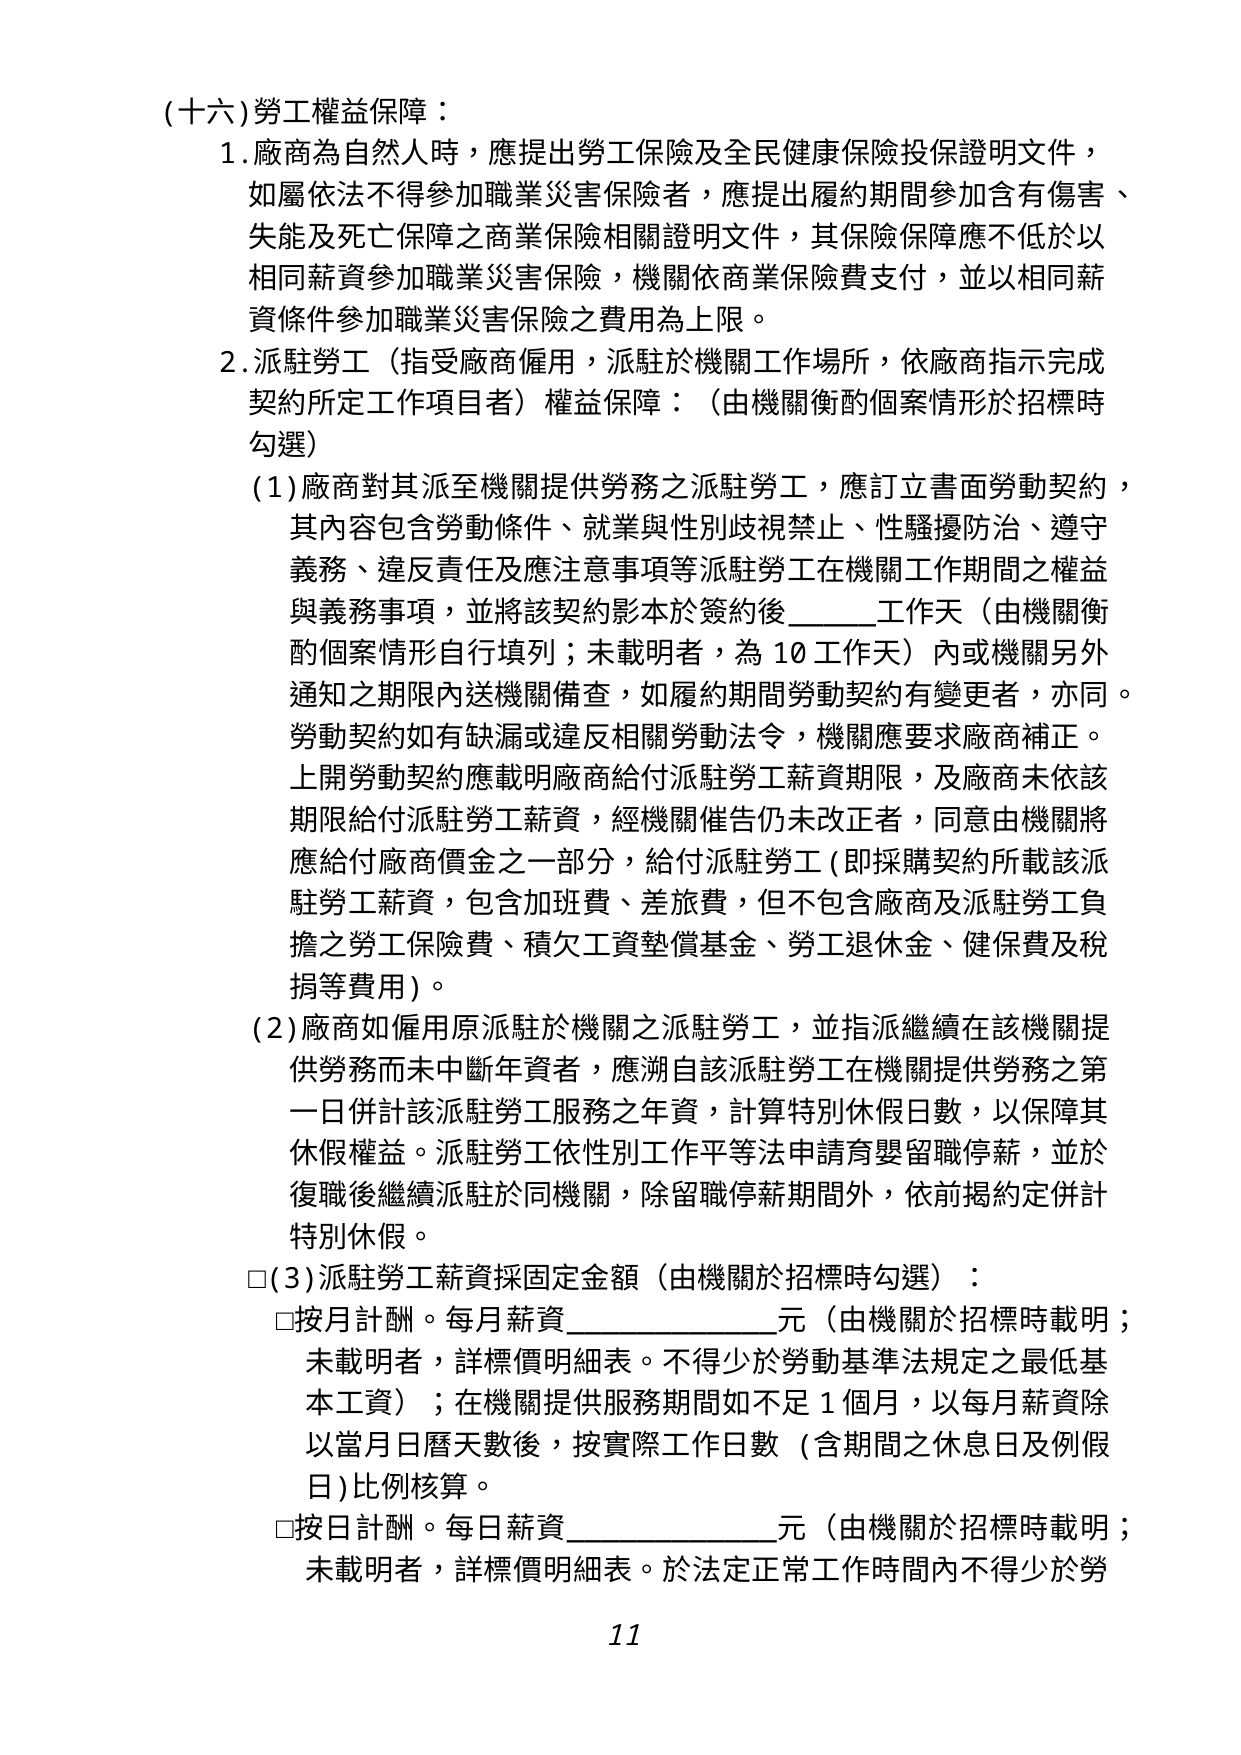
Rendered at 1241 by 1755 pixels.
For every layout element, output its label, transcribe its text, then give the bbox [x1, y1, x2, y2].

text □(3)派駐勞工薪資採固定金額（由機關於招標時勾選）： [248, 1255, 1110, 1297]
text (2)廠商如僱用原派駐於機關之派駐勞工，並指派繼續在該機關提供勞務而未中斷年資者，應溯自該派駐勞工在機關提供勞務之第一日併計該派駐勞工服務之年資，計算特別休假日數，以保障其休假權益。派駐勞工依性別工作平等法申請育嬰留職停薪，並於復職後繼續派駐於同機關，除留職停薪期間外，依前揭約定併計特別休假。 [248, 1005, 1110, 1255]
text 2.派駐勞工（指受廠商僱用，派駐於機關工作場所，依廠商指示完成契約所定工作項目者）權益保障：（由機關衡酌個案情形於招標時勾選） [218, 339, 1108, 464]
text (十六)勞工權益保障： [159, 89, 1110, 130]
text 1.廠商為自然人時，應提出勞工保險及全民健康保險投保證明文件，如屬依法不得參加職業災害保險者，應提出履約期間參加含有傷害、失能及死亡保障之商業保險相關證明文件，其保險保障應不低於以相同薪資參加職業災害保險，機關依商業保險費支付，並以相同薪資條件參加職業災害保險之費用為上限。 [218, 130, 1108, 339]
text □按日計酬。每日薪資____________元（由機關於招標時載明；未載明者，詳標價明細表。於法定正常工作時間內不得少於勞動基準法基本工資之每小時基本工資額乘以工作時數之金額）。 [276, 1505, 1110, 1589]
text □按月計酬。每月薪資____________元（由機關於招標時載明；未載明者，詳標價明細表。不得少於勞動基準法規定之最低基本工資）；在機關提供服務期間如不足1個月，以每月薪資除以當月日曆天數後，按實際工作日數 (含期間之休息日及例假日)比例核算。 [276, 1297, 1110, 1505]
text (1)廠商對其派至機關提供勞務之派駐勞工，應訂立書面勞動契約，其內容包含勞動條件、就業與性別歧視禁止、性騷擾防治、遵守義務、違反責任及應注意事項等派駐勞工在機關工作期間之權益與義務事項，並將該契約影本於簽約後_____工作天（由機關衡酌個案情形自行填列；未載明者，為10工作天）內或機關另外通知之期限內送機關備查，如履約期間勞動契約有變更者，亦同。勞動契約如有缺漏或違反相關勞動法令，機關應要求廠商補正。上開勞動契約應載明廠商給付派駐勞工薪資期限，及廠商未依該期限給付派駐勞工薪資，經機關催告仍未改正者，同意由機關將應給付廠商價金之一部分，給付派駐勞工(即採購契約所載該派駐勞工薪資，包含加班費、差旅費，但不包含廠商及派駐勞工負擔之勞工保險費、積欠工資墊償基金、勞工退休金、健保費及稅捐等費用)。 [248, 464, 1110, 1005]
